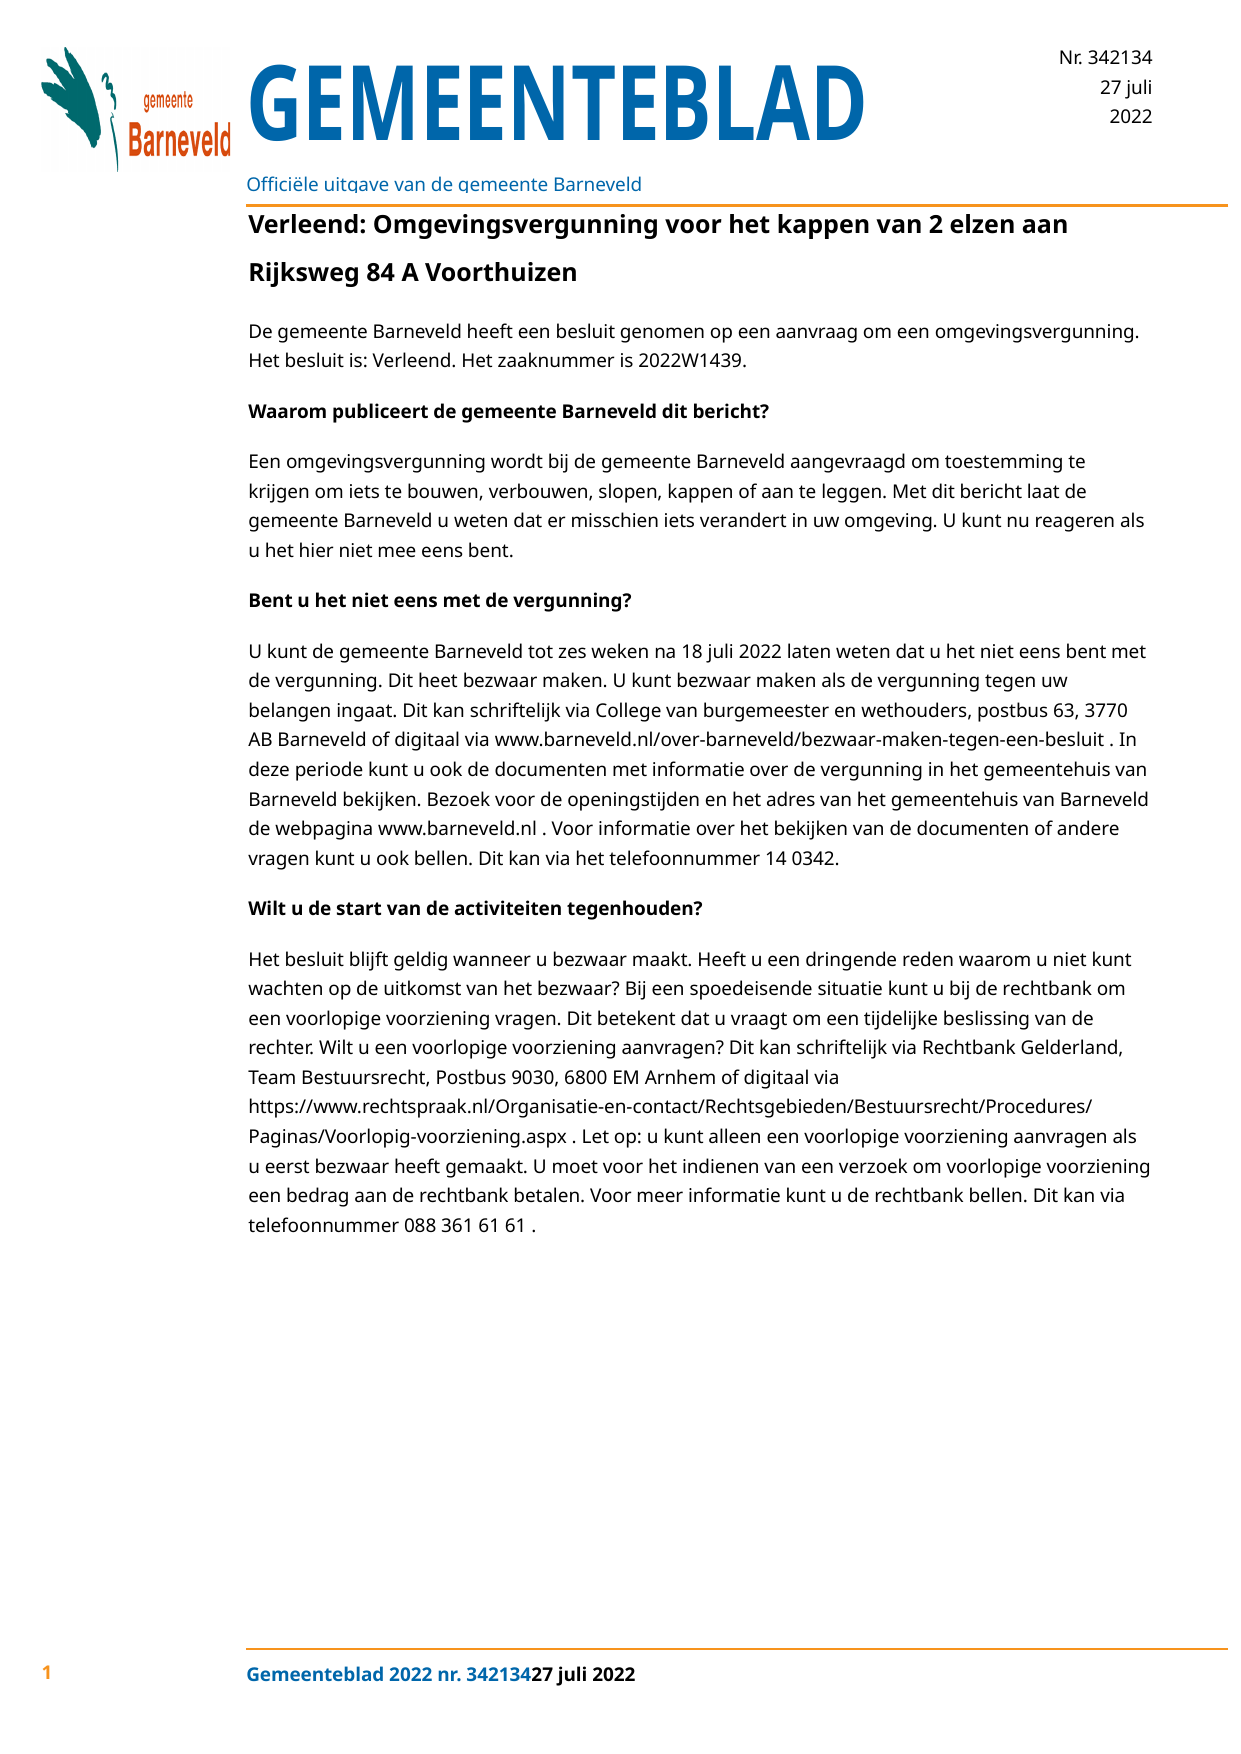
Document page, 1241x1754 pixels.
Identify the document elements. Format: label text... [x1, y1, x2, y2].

text U kunt de gemeente Barneveld tot zes weken na 18 juli 2022 laten weten dat u het niet eens bent met de vergunning. Dit heet bezwaar maken. U kunt bezwaar maken als de vergunning tegen uw belangen ingaat. Dit kan schriftelijk via College van burgemeester en wethouders, postbus 63, 3770 AB Barneveld of digitaal via www.barneveld.nl/over-barneveld/bezwaar-maken-tegen-een-besluit . In deze periode kunt u ook de documenten met informatie over de vergunning in het gemeentehuis van Barneveld bekijken. Bezoek voor de openingstijden en het adres van het gemeentehuis van Barneveld de webpagina www.barneveld.nl . Voor informatie over het bekijken van de documenten of andere vragen kunt u ook bellen. Dit kan via het telefoonnummer 14 0342. [248, 638, 1152, 871]
text Verleend: Omgevingsvergunning voor het kappen van 2 elzen aan Rijksweg 84 A Voorthuizen [248, 207, 1152, 288]
text Bent u het niet eens met de vergunning? [248, 587, 1152, 613]
picture [41, 47, 231, 172]
text De gemeente Barneveld heeft een besluit genomen op een aanvraag om een omgevingsvergunning. Het besluit is: Verleend. Het zaaknummer is 2022W1439. [248, 318, 1152, 373]
text Waarom publiceert de gemeente Barneveld dit bericht? [248, 398, 1152, 424]
text Het besluit blijft geldig wanneer u bezwaar maakt. Heeft u een dringende reden waarom u niet kunt wachten op de uitkomst van het bezwaar? Bij een spoedeisende situatie kunt u bij de rechtbank om een voorlopige voorziening vragen. Dit betekent dat u vraagt om een tijdelijke beslissing van de rechter. Wilt u een voorlopige voorziening aanvragen? Dit kan schriftelijk via Rechtbank Gelderland, Team Bestuursrecht, Postbus 9030, 6800 EM Arnhem of digitaal via https://www.rechtspraak.nl/Organisatie-en-contact/Rechtsgebieden/Bestuursrecht/Procedures/Paginas/Voorlopig-voorziening.aspx . Let op: u kunt alleen een voorlopige voorziening aanvragen als u eerst bezwaar heeft gemaakt. U moet voor het indienen van een verzoek om voorlopige voorziening een bedrag aan de rechtbank betalen. Voor meer informatie kunt u de rechtbank bellen. Dit kan via telefoonnummer 088 361 61 61 . [248, 946, 1152, 1238]
text Een omgevingsvergunning wordt bij de gemeente Barneveld aangevraagd om toestemming te krijgen om iets te bouwen, verbouwen, slopen, kappen of aan te leggen. Met dit bericht laat de gemeente Barneveld u weten dat er misschien iets verandert in uw omgeving. U kunt nu reageren als u het hier niet mee eens bent. [248, 448, 1152, 563]
text Wilt u de start van de activiteiten tegenhouden? [248, 895, 1152, 921]
